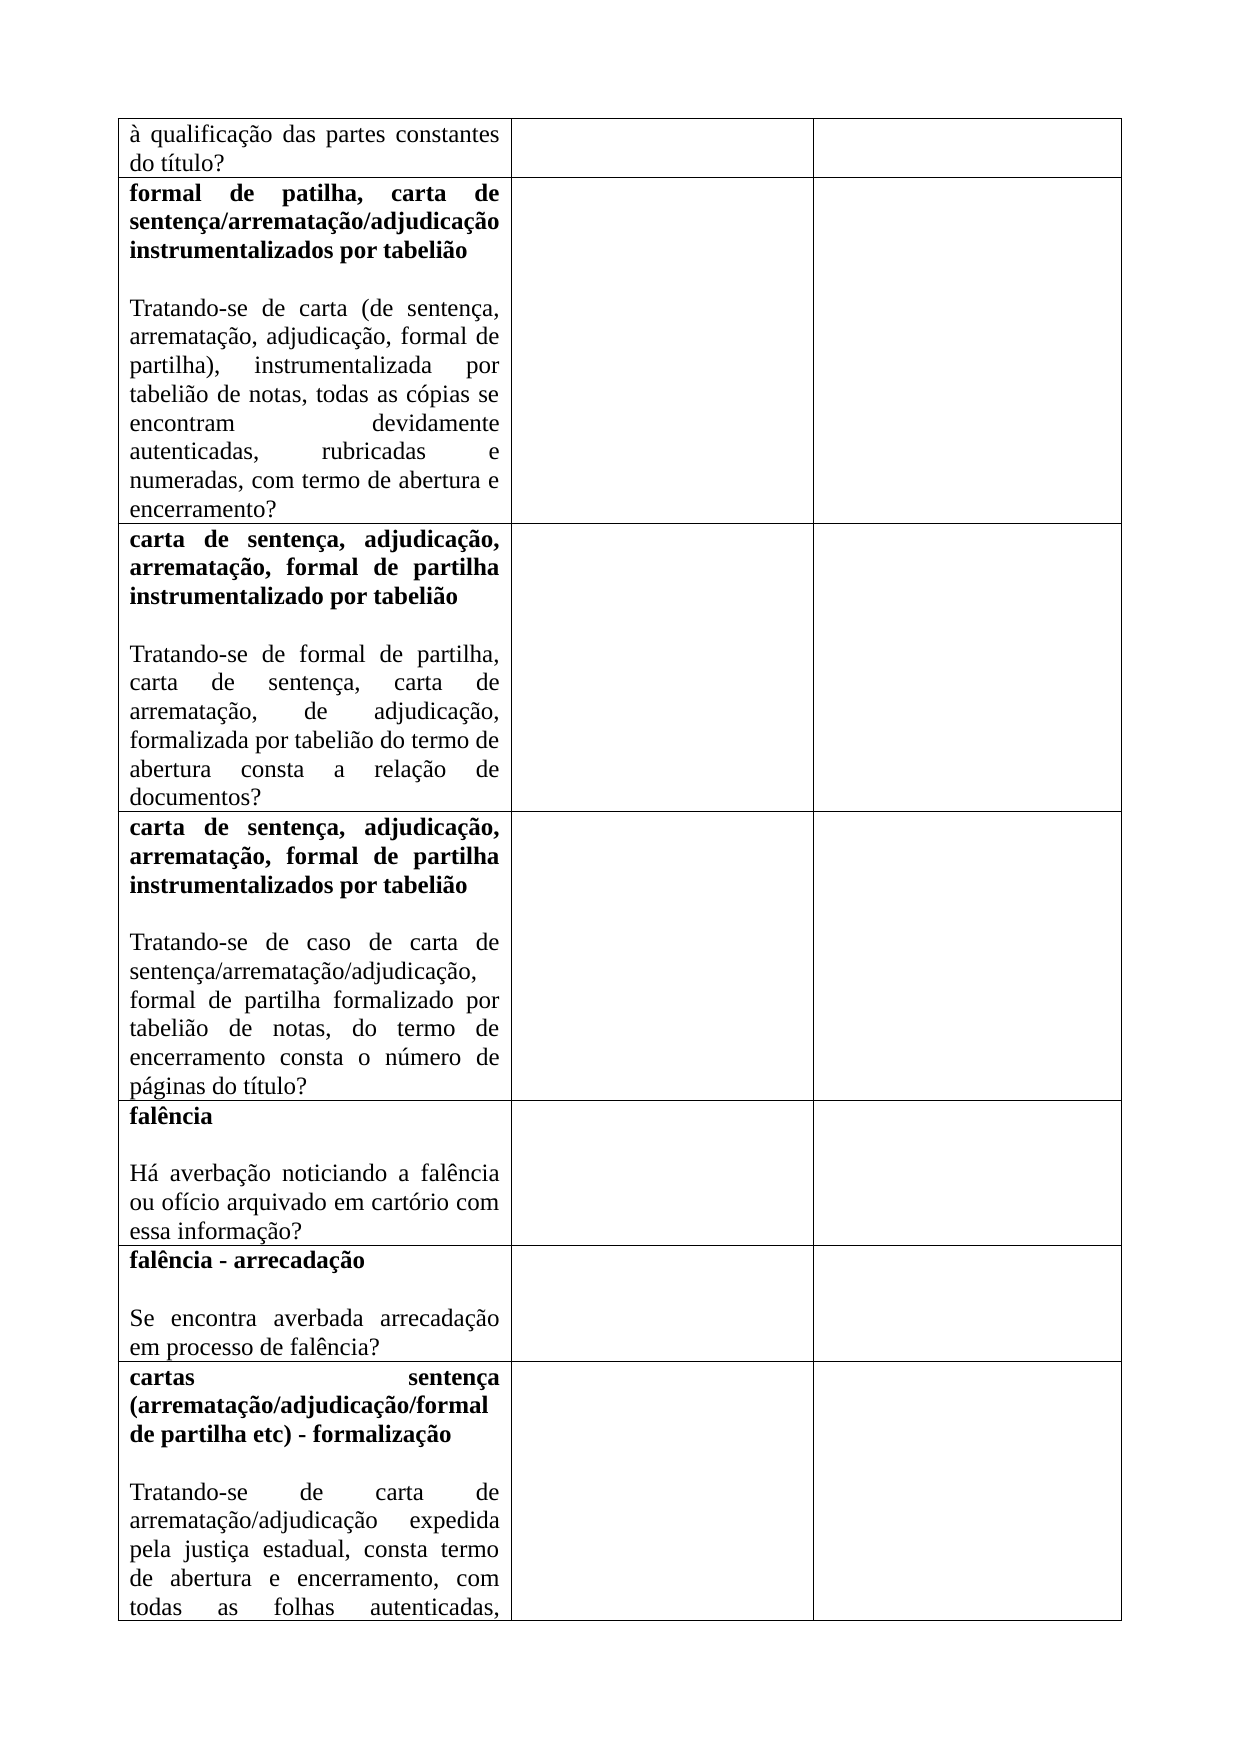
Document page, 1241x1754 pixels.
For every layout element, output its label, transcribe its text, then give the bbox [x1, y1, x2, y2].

table_cell [814, 812, 1121, 1100]
table_cell [814, 1101, 1121, 1244]
table_cell [814, 178, 1121, 523]
table_cell falência - arrecadação Se encontra averbada arrecadação em processo de falência? [119, 1246, 511, 1361]
table_cell [814, 524, 1121, 811]
table_cell cartas sentença (arrematação/adjudicação/formal de partilha etc) - formalização Tratando-se de carta de arrematação/adjudicação expedida pela justiça estadual, consta termo de abertura e encerramento, com todas as folhas autenticadas, [119, 1362, 511, 1620]
table_cell [512, 524, 813, 811]
table_cell formal de patilha, carta de sentença/arrematação/adjudicação instrumentalizados por tabelião Tratando-se de carta (de sentença, arrematação, adjudicação, formal de partilha), instrumentalizada por tabelião de notas, todas as cópias se encontram devidamente autenticadas, rubricadas e numeradas, com termo de abertura e encerramento? [119, 178, 511, 523]
table_cell [814, 1362, 1121, 1620]
table_cell [512, 119, 813, 177]
table_cell [512, 1101, 813, 1244]
table_cell carta de sentença, adjudicação, arrematação, formal de partilha instrumentalizados por tabelião Tratando-se de caso de carta de sentença/arrematação/adjudicação, formal de partilha formalizado por tabelião de notas, do termo de encerramento consta o número de páginas do título? [119, 812, 511, 1100]
table_cell [512, 812, 813, 1100]
table_cell [512, 1246, 813, 1361]
table_cell [814, 119, 1121, 177]
table_cell [512, 1362, 813, 1620]
table_cell à qualificação das partes constantes do título? [119, 119, 511, 177]
table_cell falência Há averbação noticiando a falência ou ofício arquivado em cartório com essa informação? [119, 1101, 511, 1244]
table_cell [814, 1246, 1121, 1361]
table_cell carta de sentença, adjudicação, arrematação, formal de partilha instrumentalizado por tabelião Tratando-se de formal de partilha, carta de sentença, carta de arrematação, de adjudicação, formalizada por tabelião do termo de abertura consta a relação de documentos? [119, 524, 511, 811]
table_cell [512, 178, 813, 523]
